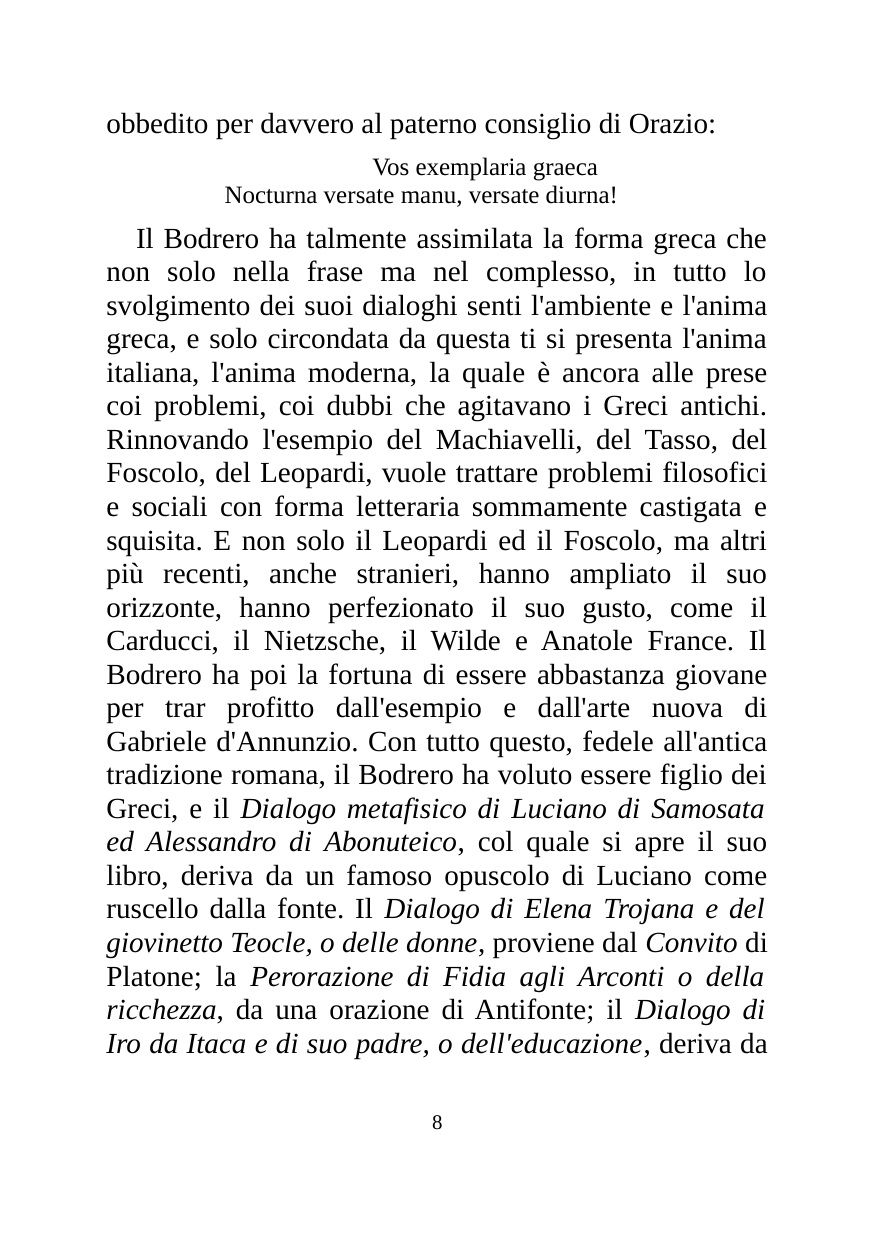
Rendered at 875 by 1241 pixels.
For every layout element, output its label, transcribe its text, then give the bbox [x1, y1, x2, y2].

text Vos exemplaria graeca Nocturna versate manu, versate diurna! [224, 152, 768, 209]
text obbedito per davvero al paterno consiglio di Orazio: [106, 106, 768, 140]
text Il Bodrero ha talmente assimilata la forma greca che non solo nella frase ma nel complesso, in tutto lo svolgimento dei suoi dialoghi senti l'ambiente e l'anima greca, e solo circondata da questa ti si presenta l'anima italiana, l'anima moderna, la quale è ancora alle prese coi problemi, coi dubbi che agitavano i Greci antichi. Rinnovando l'esempio del Machiavelli, del Tasso, del Foscolo, del Leopardi, vuole trattare problemi filosofici e sociali con forma letteraria sommamente castigata e squisita. E non solo il Leopardi ed il Foscolo, ma altri più recenti, anche stranieri, hanno ampliato il suo orizzonte, hanno perfezionato il suo gusto, come il Carducci, il Nietzsche, il Wilde e Anatole France. Il Bodrero ha poi la fortuna di essere abbastanza giovane per trar profitto dall'esempio e dall'arte nuova di Gabriele d'Annunzio. Con tutto questo, fedele all'antica tradizione romana, il Bodrero ha voluto essere figlio dei Greci, e il Dialogo metafisico di Luciano di Samosata ed Alessandro di Abonuteico, col quale si apre il suo libro, deriva da un famoso opuscolo di Luciano come ruscello dalla fonte. Il Dialogo di Elena Trojana e del giovinetto Teocle, o delle donne, proviene dal Convito di Platone; la Perorazione di Fidia agli Arconti o della ricchezza, da una orazione di Antifonte; il Dialogo di Iro da Itaca e di suo padre, o dell'educazione, deriva da [106, 221, 768, 1059]
